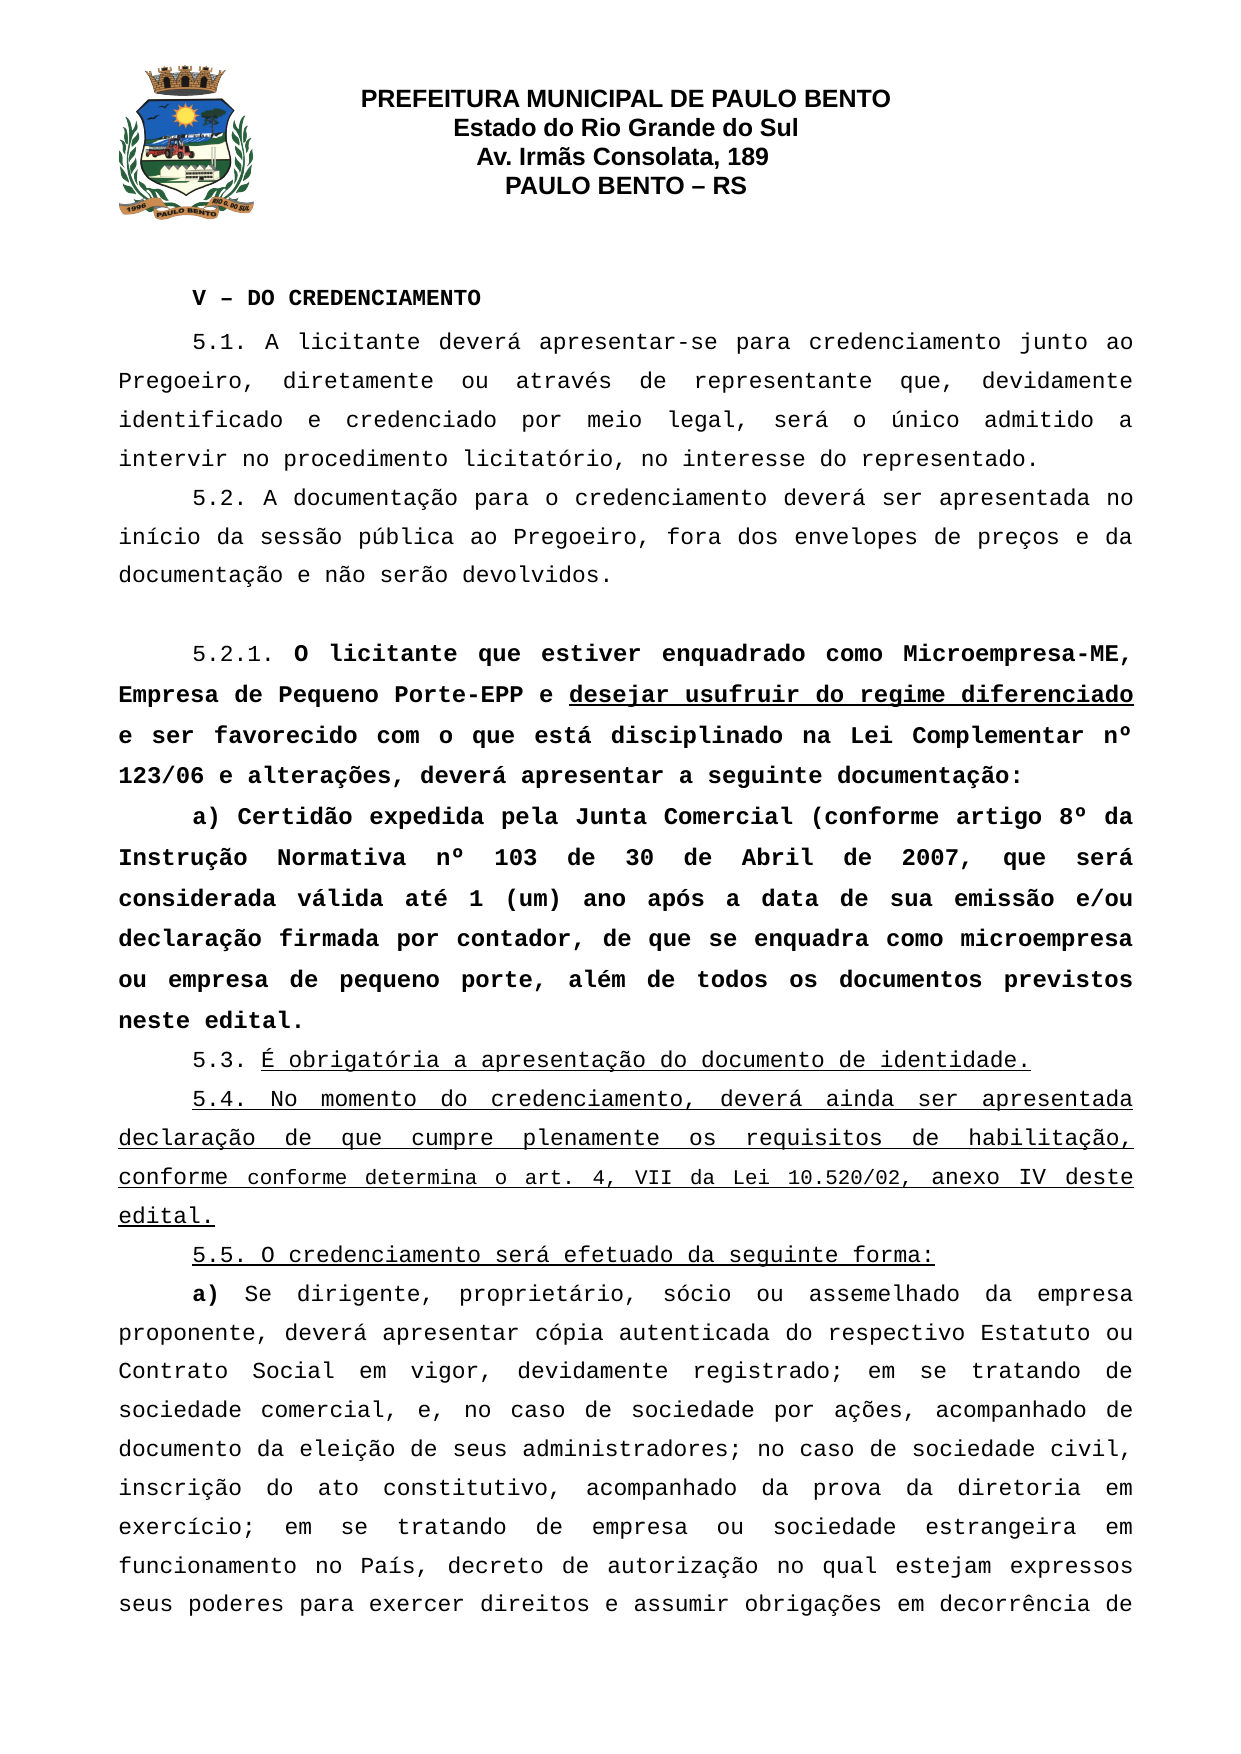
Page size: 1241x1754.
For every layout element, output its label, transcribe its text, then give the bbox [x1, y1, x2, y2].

text 5.1. A licitante deverá apresentar-se para credenciamento junto ao Pregoeiro, diretamente ou através de representante que, devidamente identificado e credenciado por meio legal, será o único admitido a intervir no procedimento licitatório, no interesse do representado. [118, 331, 1134, 473]
text 5.2. A documentação para o credenciamento deverá ser apresentada no início da sessão pública ao Pregoeiro, fora dos envelopes de preços e da documentação e não serão devolvidos. [118, 486, 1134, 590]
text 5.2.1. O licitante que estiver enquadrado como Microempresa-ME, Empresa de Pequeno Porte-EPP e desejar usufruir do regime diferenciado e ser favorecido com o que está disciplinado na Lei Complementar nº 123/06 e alterações, deverá apresentar a seguinte documentação: [118, 642, 1134, 791]
text 5.3. É obrigatória a apresentação do documento de identidade. [118, 1049, 1134, 1075]
text edital. [118, 1188, 1134, 1230]
text conforme conforme determina o art. 4, VII da Lei 10.520/02, anexo IV deste [118, 1149, 1134, 1187]
text 5.5. O credenciamento será efetuado da seguinte forma: [118, 1243, 1134, 1269]
text 5.4. No momento do credenciamento, deverá ainda ser apresentada declaração de que cumpre plenamente os requisitos de habilitação, [118, 1088, 1134, 1148]
picture [118, 65, 254, 220]
text a) Se dirigente, proprietário, sócio ou assemelhado da empresa proponente, deverá apresentar cópia autenticada do respectivo Estatuto ou Contrato Social em vigor, devidamente registrado; em se tratando de sociedade comercial, e, no caso de sociedade por ações, acompanhado de documento da eleição de seus administradores; no caso de sociedade civil, inscrição do ato constitutivo, acompanhado da prova da diretoria em exercício; em se tratando de empresa ou sociedade estrangeira em funcionamento no País, decreto de autorização no qual estejam expressos seus poderes para exercer direitos e assumir obrigações em decorrência de [118, 1282, 1134, 1619]
text V – DO CREDENCIAMENTO [118, 286, 1134, 312]
text a) Certidão expedida pela Junta Comercial (conforme artigo 8º da Instrução Normativa nº 103 de 30 de Abril de 2007, que será considerada válida até 1 (um) ano após a data de sua emissão e/ou declaração firmada por contador, de que se enquadra como microempresa ou empresa de pequeno porte, além de todos os documentos previstos neste edital. [118, 804, 1134, 1035]
